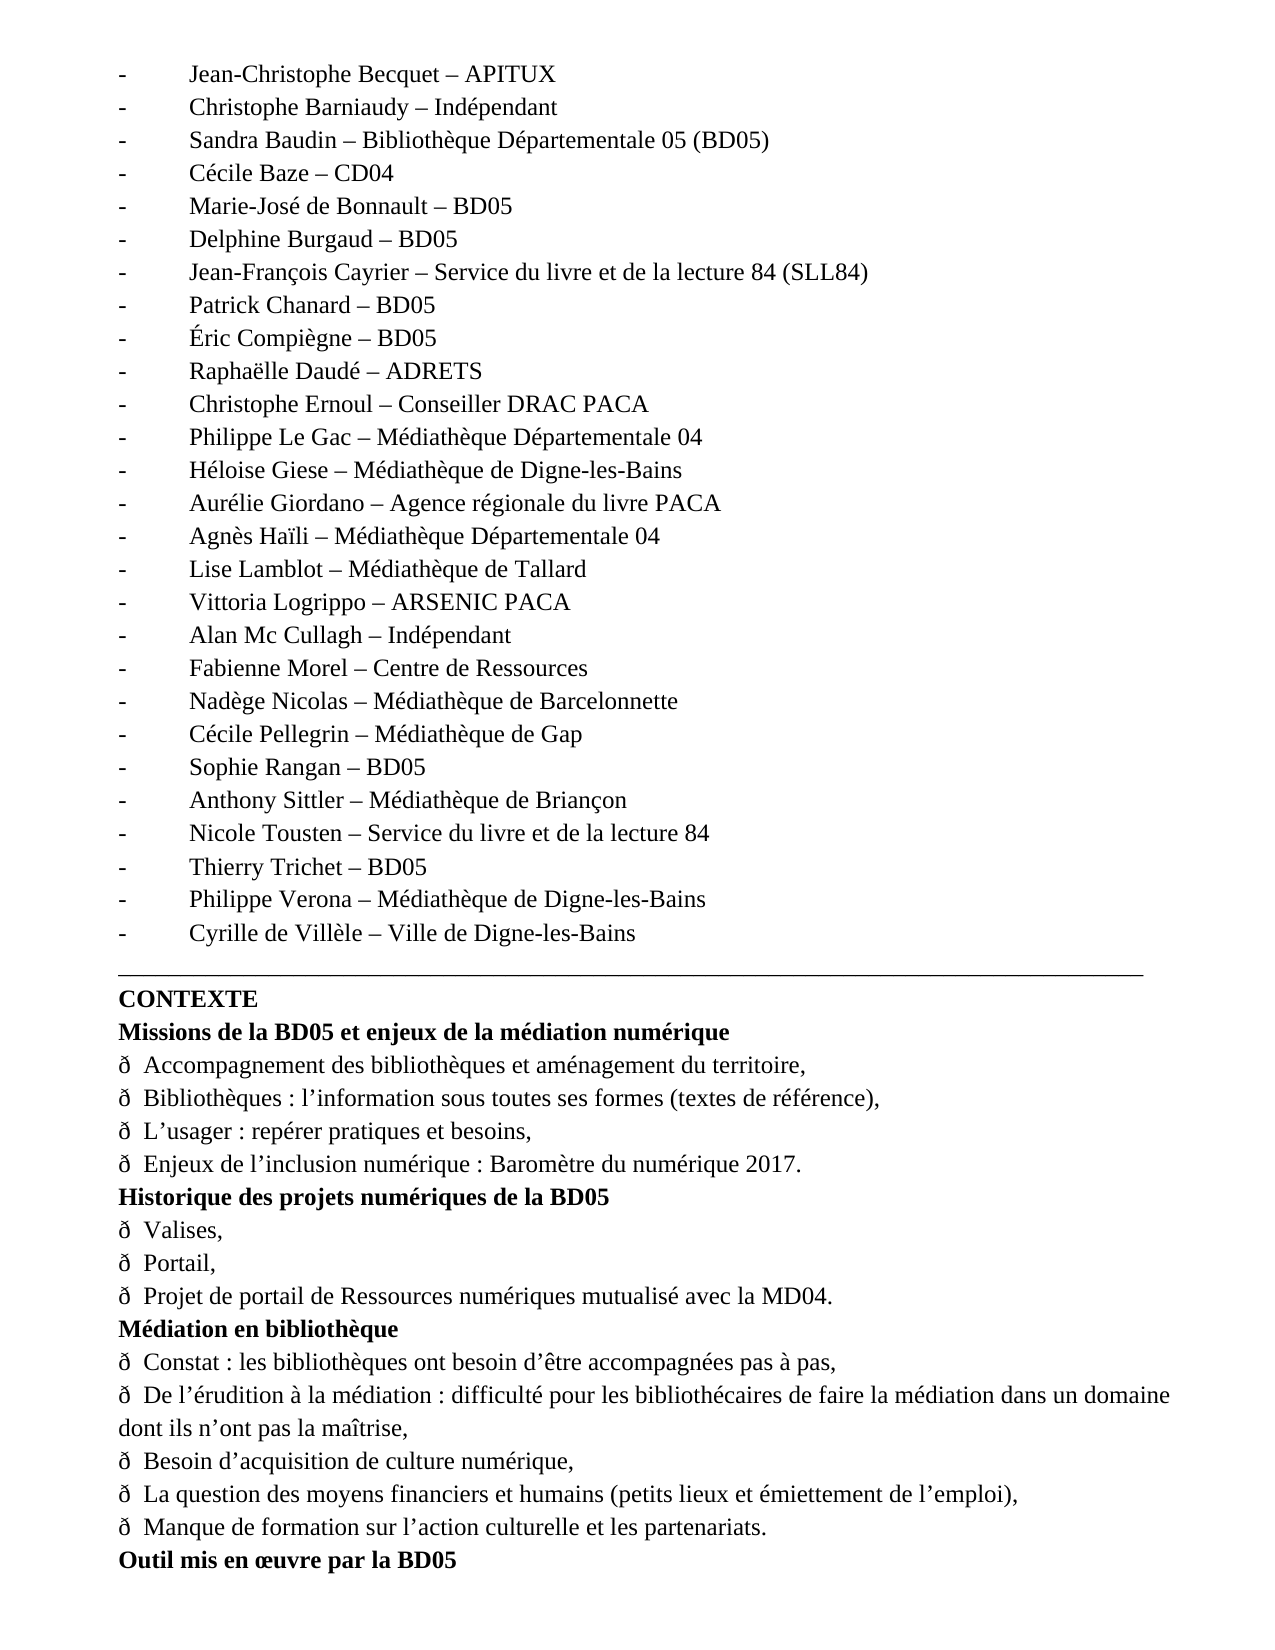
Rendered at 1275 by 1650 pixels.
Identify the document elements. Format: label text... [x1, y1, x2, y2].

text - Jean-Christophe Becquet – APITUX - Christophe Barniaudy – Indépendant - Sandra Baudin – Bibliothèque Départementale 05 (BD05) - Cécile Baze – CD04 - Marie-José de Bonnault – BD05 - Delphine Burgaud – BD05 - Jean-François Cayrier – Service du livre et de la lecture 84 (SLL84) - Patrick Chanard – BD05 - Éric Compiègne – BD05 - Raphaëlle Daudé – ADRETS - Christophe Ernoul – Conseiller DRAC PACA - Philippe Le Gac – Médiathèque Départementale 04 - Héloise Giese – Médiathèque de Digne-les-Bains - Aurélie Giordano – Agence régionale du livre PACA - Agnès Haïli – Médiathèque Départementale 04 - Lise Lamblot – Médiathèque de Tallard - Vittoria Logrippo – ARSENIC PACA - Alan Mc Cullagh – Indépendant - Fabienne Morel – Centre de Ressources - Nadège Nicolas – Médiathèque de Barcelonnette - Cécile Pellegrin – Médiathèque de Gap - Sophie Rangan – BD05 - Anthony Sittler – Médiathèque de Briançon - Nicole Tousten – Service du livre et de la lecture 84 - Thierry Trichet – BD05 - Philippe Verona – Médiathèque de Digne-les-Bains - Cyrille de Villèle – Ville de Digne-les-Bains __________________________________________________________________________________ CONTEXTE Missions de la BD05 et enjeux de la médiation numérique ð Accompagnement des bibliothèques et aménagement du territoire, ð Bibliothèques : l’information sous toutes ses formes (textes de référence), ð L’usager : repérer pratiques et besoins, ð Enjeux de l’inclusion numérique : Baromètre du numérique 2017. Historique des projets numériques de la BD05 ð Valises, ð Portail, ð Projet de portail de Ressources numériques mutualisé avec la MD04. Médiation en bibliothèque ð Constat : les bibliothèques ont besoin d’être accompagnées pas à pas, ð De l’érudition à la médiation : difficulté pour les bibliothécaires de faire la médiation dans un domaine dont ils n’ont pas la maîtrise, ð Besoin d’acquisition de culture numérique, ð La question des moyens financiers et humains (petits lieux et émiettement de l’emploi), ð Manque de formation sur l’action culturelle et les partenariats. Outil mis en œuvre par la BD05 [118, 59, 1216, 1574]
